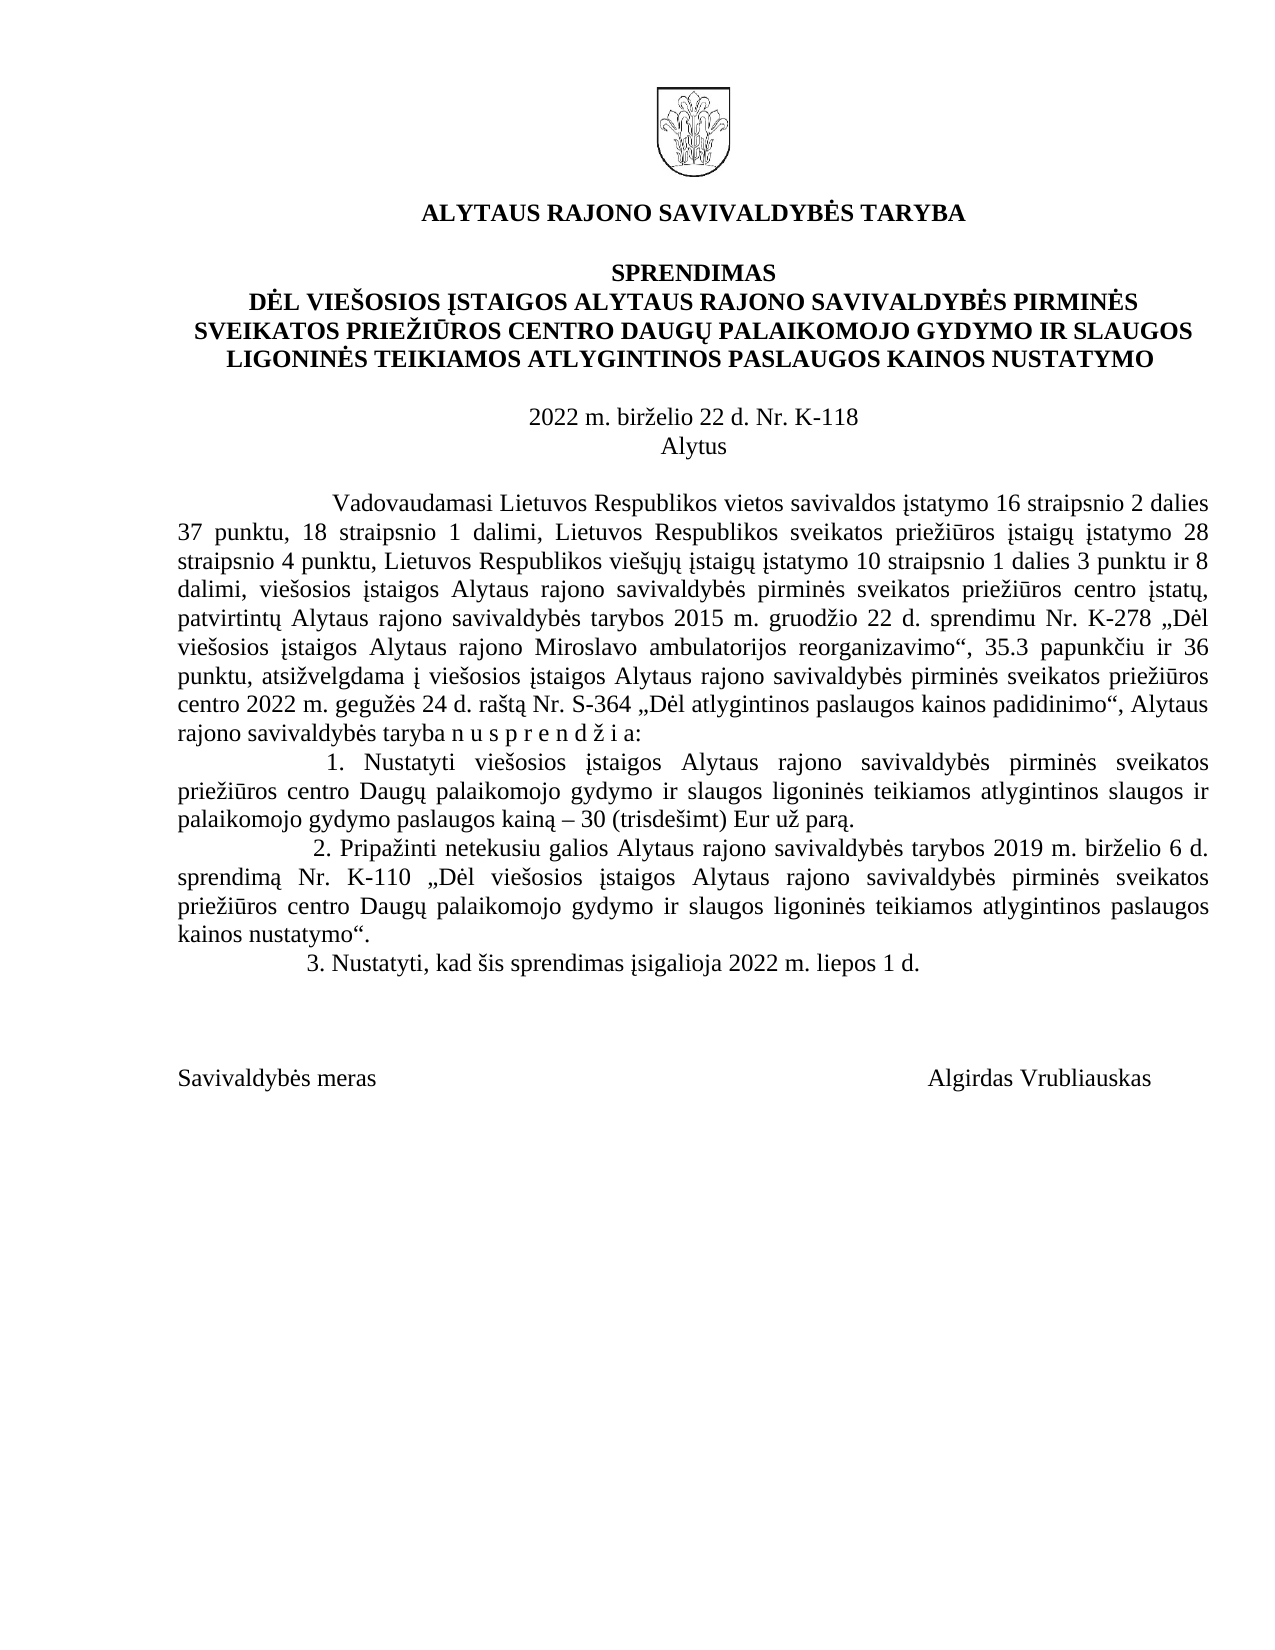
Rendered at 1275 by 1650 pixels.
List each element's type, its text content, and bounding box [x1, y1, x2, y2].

text Alytus [177, 431, 1210, 459]
text 3. Nustatyti, kad šis sprendimas įsigalioja 2022 m. liepos 1 d. [177, 948, 1210, 977]
text SPRENDIMAS [177, 258, 1210, 287]
text DĖL VIEŠOSIOS ĮSTAIGOS ALYTAUS RAJONO SAVIVALDYBĖS PIRMINĖS SVEIKATOS PRIEŽIŪROS CENTRO DAUGŲ PALAIKOMOJO GYDYMO IR SLAUGOS LIGONINĖS TEIKIAMOS ATLYGINTINOS PASLAUGOS KAINOS NUSTATYMO [177, 287, 1210, 373]
text 2. Pripažinti netekusiu galios Alytaus rajono savivaldybės tarybos 2019 m. birželio 6 d. sprendimą Nr. K-110 „Dėl viešosios įstaigos Alytaus rajono savivaldybės pirminės sveikatos priežiūros centro Daugų palaikomojo gydymo ir slaugos ligoninės teikiamos atlygintinos paslaugos kainos nustatymo“. [177, 833, 1210, 948]
text Vadovaudamasi Lietuvos Respublikos vietos savivaldos įstatymo 16 straipsnio 2 dalies 37 punktu, 18 straipsnio 1 dalimi, Lietuvos Respublikos sveikatos priežiūros įstaigų įstatymo 28 straipsnio 4 punktu, Lietuvos Respublikos viešųjų įstaigų įstatymo 10 straipsnio 1 dalies 3 punktu ir 8 dalimi, viešosios įstaigos Alytaus rajono savivaldybės pirminės sveikatos priežiūros centro įstatų, patvirtintų Alytaus rajono savivaldybės tarybos 2015 m. gruodžio 22 d. sprendimu Nr. K-278 „Dėl viešosios įstaigos Alytaus rajono Miroslavo ambulatorijos reorganizavimo“, 35.3 papunkčiu ir 36 punktu, atsižvelgdama į viešosios įstaigos Alytaus rajono savivaldybės pirminės sveikatos priežiūros centro 2022 m. gegužės 24 d. raštą Nr. S-364 „Dėl atlygintinos paslaugos kainos padidinimo“, Alytaus rajono savivaldybės taryba n u s p r e n d ž i a: [177, 488, 1210, 747]
text Savivaldybės meras Algirdas Vrubliauskas [177, 1063, 1210, 1092]
text ALYTAUS RAJONO SAVIVALDYBĖS TARYBA [177, 198, 1210, 227]
text 2022 m. birželio 22 d. Nr. K-118 [177, 402, 1210, 431]
text 1. Nustatyti viešosios įstaigos Alytaus rajono savivaldybės pirminės sveikatos priežiūros centro Daugų palaikomojo gydymo ir slaugos ligoninės teikiamos atlygintinos slaugos ir palaikomojo gydymo paslaugos kainą – 30 (trisdešimt) Eur už parą. [177, 747, 1210, 833]
